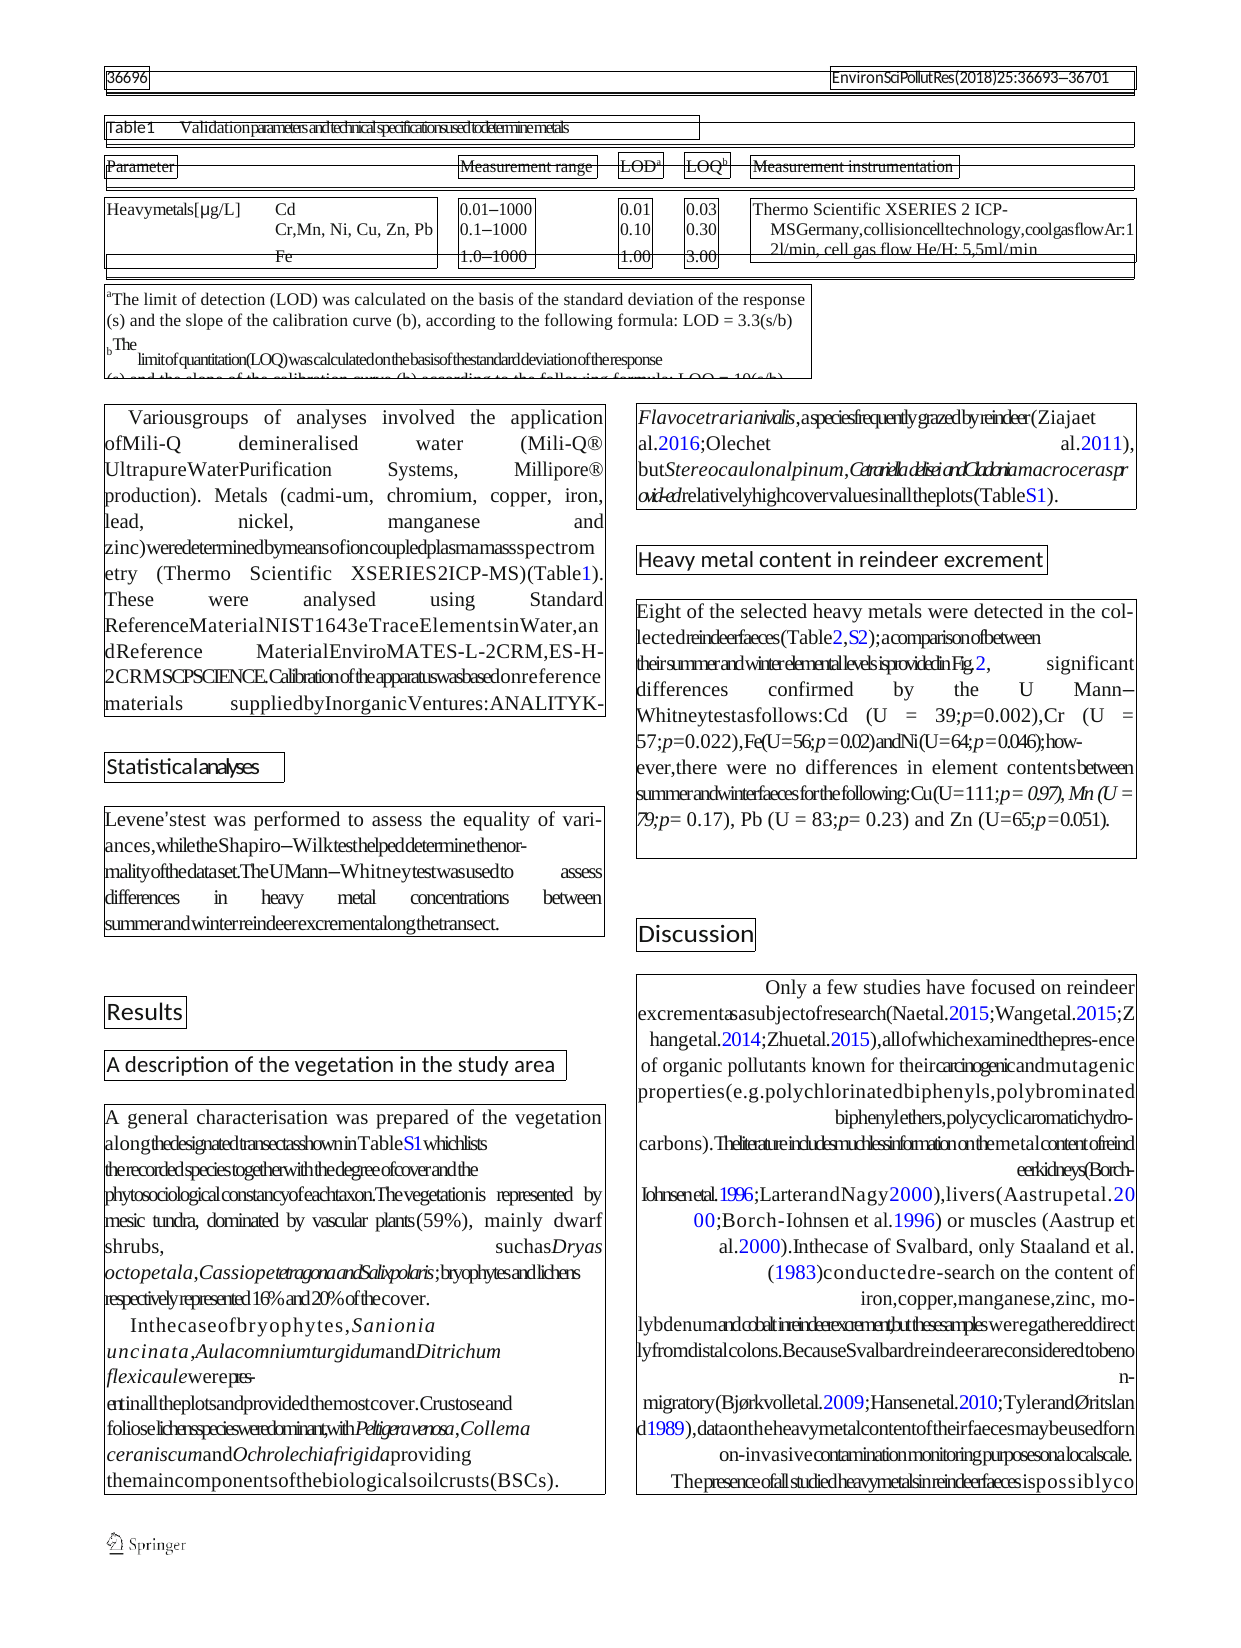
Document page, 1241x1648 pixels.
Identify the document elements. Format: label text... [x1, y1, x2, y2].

text 0.01 [620, 199, 652, 219]
text A general characterisation was prepared of the vegetation alongthedesignatedtransectasshowninTableS1whichlists therecordedspeciestogetherwiththedegreeofcoverandthe phytosociologicalconstancyofeachtaxon.Thevegetationis represented by mesic tundra, dominated by vascular plants(59%), mainly dwarf shrubs, suchasDryas octopetala,CassiopetetragonaandSalixpolaris;bryophytesandlichens respectively represented 16% and 20% of thecover. [105, 1105, 603, 1310]
text bThelimitofquantitation(LOQ)wascalculatedonthebasisofthestandarddeviationoftheresponse [106, 334, 811, 369]
text Cr,Mn, Ni, Cu, Zn, Pb [275, 219, 437, 239]
text Measurement instrumentation [753, 166, 959, 176]
text 1.0–1000 [459, 246, 535, 254]
text 3.00 [686, 246, 718, 254]
text Parameter [107, 166, 177, 176]
text Results [106, 997, 186, 1027]
text aThe limit of detection (LOD) was calculated on the basis of the standard deviation of the response [106, 286, 811, 309]
text 0.01–1000 [459, 199, 535, 219]
text LOQb [686, 166, 729, 176]
text Thepresenceofallstudiedheavymetalsinreindeerfaecesispossiblyconnectedwiththeincompletecontentofthese [637, 1469, 1134, 1493]
text [106, 116, 699, 122]
text 0.30 [686, 219, 718, 239]
text 0.10 [620, 219, 652, 239]
text 0.1–1000 [459, 219, 535, 239]
text ever,there were no differences in element contentsbetween summerandwinterfaecesforthefollowing:Cu(U=111;p= 0.97), Mn (U = 79;p= 0.17), Pb (U = 83;p= 0.23) and Zn (U=65;p=0.051). [637, 755, 1134, 831]
text 3.00 [686, 255, 718, 266]
text Fe [273, 255, 294, 266]
picture [106, 1532, 186, 1555]
text Parameter [106, 156, 177, 165]
text LOQb [686, 156, 729, 165]
text Only a few studies have focused on reindeer excrementasasubjectofresearch(Naetal.2015;Wangetal.2015;Zhangetal.2014;Zhuetal.2015),allofwhichexaminedthepres-ence of organic pollutants known for theircarcinogenicandmutagenic properties(e.g.polychlorinatedbiphenyls,polybrominatedbiphenylethers,polycyclicaromatichydro-carbons).Theliteratureincludesmuchlessinformationonthemetalcontentofreindeerkidneys(Borch-Iohnsenetal.1996;LarterandNagy2000),livers(Aastrupetal.2000;Borch-Iohnsen et al.1996) or muscles (Aastrup et al.2000).Inthecase of Svalbard, only Staaland et al. (1983)conductedre-search on the content of iron,copper,manganese,zinc, mo-lybdenumandcobaltinreindeerexcrement,butthesesamplesweregathereddirectlyfromdistalcolons.BecauseSvalbardreindeerareconsideredtobenon-migratory(Bjørkvolletal.2009;Hansenetal.2010;TylerandØritsland1989),dataontheheavymetalcontentoftheirfaecesmaybeusedfornon-invasivecontaminationmonitoringpurposesonalocalscale. [637, 975, 1135, 1466]
text Table1 Validationparametersandtechnicalspecificationsusedtodeterminemetals [107, 123, 699, 138]
text (s) and the slope of the calibration curve (b) according to the following formula: LOQ = 10(s/b) [106, 369, 811, 378]
text Measurement instrumentation [753, 156, 959, 165]
text LODa [620, 156, 663, 165]
text Statisticalanalyses [106, 753, 284, 781]
text Discussion [638, 919, 755, 949]
text Measurement range [460, 156, 597, 165]
text Thermo Scientific XSERIES 2 ICP-MSGermany,collisioncelltechnology,coolgasflowAr:12l/min, cell gas flow He/H: 5,5ml/min [752, 199, 1134, 254]
text EnvironSciPollutRes(2018)25:36693–36701 [832, 67, 1136, 88]
text Measurement range [460, 166, 597, 176]
text [106, 67, 148, 71]
text 1.0–1000 [459, 255, 535, 266]
text LODa [620, 166, 663, 176]
text Inthecaseofbryophytes,Sanionia uncinata,AulacomniumturgidumandDitrichum flexicaulewerepres- entinalltheplotsandprovidedthemostcover.Crustoseand folioselichensspeciesweredominant,withPeltigeravenosa,Collema ceraniscumandOchrolechiafrigidaproviding themaincomponentsofthebiologicalsoilcrusts(BSCs). Fruticoselichenswereinfrequentlyobserved,suchas [106, 1313, 603, 1493]
text Eight of the selected heavy metals were detected in the col- lectedreindeerfaeces(Table2,S2);acomparisonofbetween theirsummerandwinterelementallevelsisprovidedinFig.2, significant differences confirmed by the U Mann–Whitneytestasfollows:Cd (U = 39;p=0.002),Cr (U = 57;p=0.022),Fe(U=56;p=0.02)andNi(U=64;p=0.046);how- [637, 600, 1134, 753]
text Flavocetrarianivalis,aspeciesfrequentlygrazedbyreindeer(Ziajaet al.2016;Olechet al.2011), butStereocaulonalpinum,CetrarielladeliseiandCladoniamacrocerasprovid- edrelativelyhighcovervaluesinalltheplots(TableS1). [638, 405, 1134, 507]
text Fe [273, 246, 294, 254]
text A description of the vegetation in the study area [106, 1051, 566, 1078]
text 1.00 [620, 255, 652, 266]
text Heavy metal content in reindeer excrement [638, 546, 1047, 573]
text Levene’stest was performed to assess the equality of vari- ances,whiletheShapiro–Wilktesthelpeddeterminethenor- malityofthedataset.TheUMann–Whitneytestwasusedto assess differences in heavy metal concentrations between summerandwinterreindeerexcrementalongthetransect. [105, 807, 603, 935]
text 36696 [107, 72, 148, 88]
text Variousgroups of analyses involved the application ofMili-Q demineralised water (Mili-Q® UltrapureWaterPurification Systems, Millipore® production). Metals (cadmi-um, chromium, copper, iron, lead, nickel, manganese and zinc)weredeterminedbymeansofioncoupledplasmamassspectrometry (Thermo Scientific XSERIES2ICP-MS)(Table1). These were analysed using Standard ReferenceMaterialNIST1643eTraceElementsinWater,andReference MaterialEnviroMATES-L-2CRM,ES-H-2CRMSCPSCIENCE.Calibrationoftheapparatuswasbasedonreference materials suppliedbyInorganicVentures:ANALITYK-CCS-4, CCS-6, CCS-1 andIV-ICPMS-71A. [105, 405, 604, 716]
text 0.03 [686, 199, 718, 219]
text (s) and the slope of the calibration curve (b), according to the following formula: LOD = 3.3(s/b) [106, 310, 811, 330]
text 1.00 [620, 246, 652, 254]
text Heavymetals[μg/L] Cd [106, 198, 437, 219]
